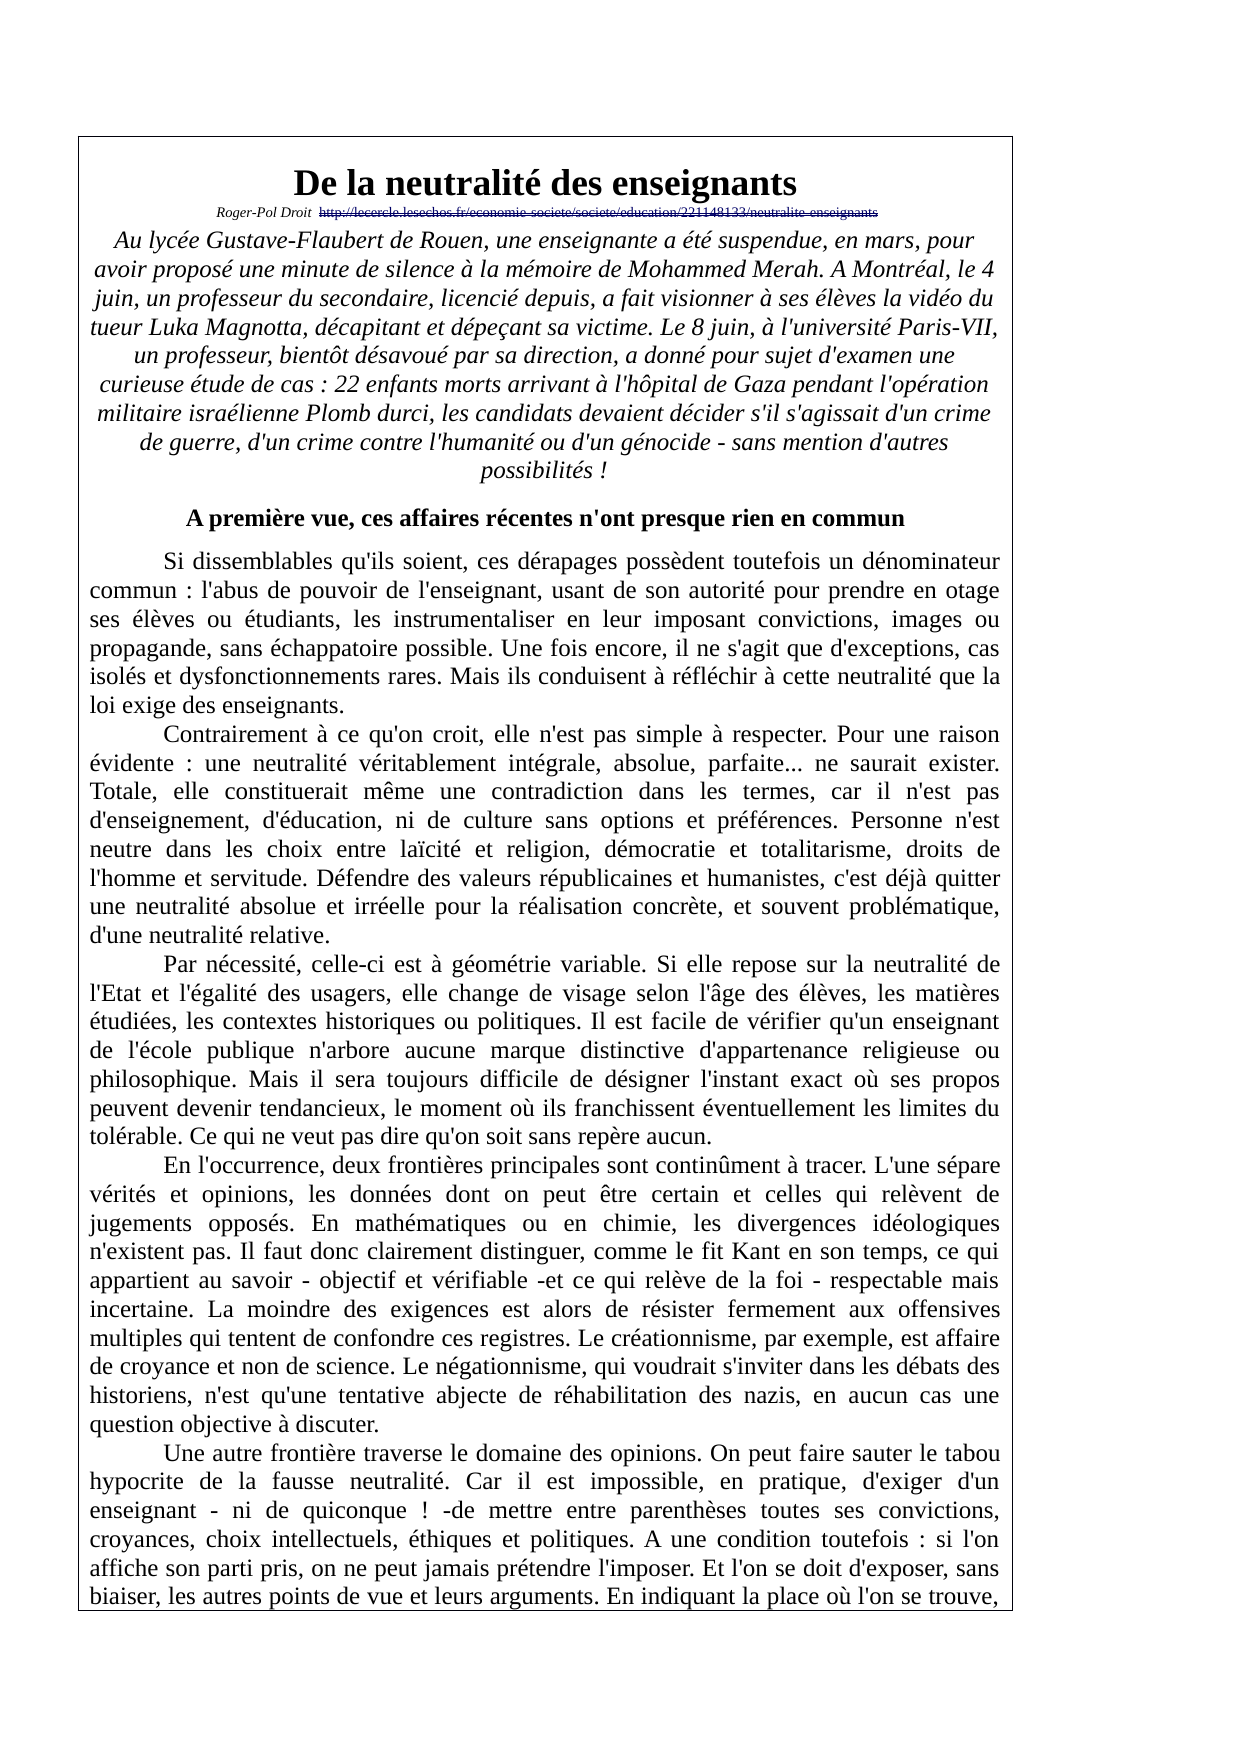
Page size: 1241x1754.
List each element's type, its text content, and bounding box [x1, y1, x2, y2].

table_header De la neutralité des enseignants Roger-Pol Droit http://lecercle.lesechos.fr/economie-societe/societe/education/221148133/neutralite-enseignants Au lycée Gustave-Flaubert de Rouen, une enseignante a été suspendue, en mars, pour avoir proposé une minute de silence à la mémoire de Mohammed Merah. A Montréal, le 4 juin, un professeur du secondaire, licencié depuis, a fait visionner à ses élèves la vidéo du tueur Luka Magnotta, décapitant et dépeçant sa victime. Le 8 juin, à l'université Paris-VII, un professeur, bientôt désavoué par sa direction, a donné pour sujet d'examen une curieuse étude de cas : 22 enfants morts arrivant à l'hôpital de Gaza pendant l'opération militaire israélienne Plomb durci, les candidats devaient décider s'il s'agissait d'un crime de guerre, d'un crime contre l'humanité ou d'un génocide - sans mention d'autres possibilités ! A première vue, ces affaires récentes n'ont presque rien en commun Si dissemblables qu'ils soient, ces dérapages possèdent toutefois un dénominateur commun : l'abus de pouvoir de l'enseignant, usant de son autorité pour prendre en otage ses élèves ou étudiants, les instrumentaliser en leur imposant convictions, images ou propagande, sans échappatoire possible. Une fois encore, il ne s'agit que d'exceptions, cas isolés et dysfonctionnements rares. Mais ils conduisent à réfléchir à cette neutralité que la loi exige des enseignants. Contrairement à ce qu'on croit, elle n'est pas simple à respecter. Pour une raison évidente : une neutralité véritablement intégrale, absolue, parfaite... ne saurait exister. Totale, elle constituerait même une contradiction dans les termes, car il n'est pas d'enseignement, d'éducation, ni de culture sans options et préférences. Personne n'est neutre dans les choix entre laïcité et religion, démocratie et totalitarisme, droits de l'homme et servitude. Défendre des valeurs républicaines et humanistes, c'est déjà quitter une neutralité absolue et irréelle pour la réalisation concrète, et souvent problématique, d'une neutralité relative. Par nécessité, celle-ci est à géométrie variable. Si elle repose sur la neutralité de l'Etat et l'égalité des usagers, elle change de visage selon l'âge des élèves, les matières étudiées, les contextes historiques ou politiques. Il est facile de vérifier qu'un enseignant de l'école publique n'arbore aucune marque distinctive d'appartenance religieuse ou philosophique. Mais il sera toujours difficile de désigner l'instant exact où ses propos peuvent devenir tendancieux, le moment où ils franchissent éventuellement les limites du tolérable. Ce qui ne veut pas dire qu'on soit sans repère aucun. En l'occurrence, deux frontières principales sont continûment à tracer. L'une sépare vérités et opinions, les données dont on peut être certain et celles qui relèvent de jugements opposés. En mathématiques ou en chimie, les divergences idéologiques n'existent pas. Il faut donc clairement distinguer, comme le fit Kant en son temps, ce qui appartient au savoir - objectif et vérifiable -et ce qui relève de la foi - respectable mais incertaine. La moindre des exigences est alors de résister fermement aux offensives multiples qui tentent de confondre ces registres. Le créationnisme, par exemple, est affaire de croyance et non de science. Le négationnisme, qui voudrait s'inviter dans les débats des historiens, n'est qu'une tentative abjecte de réhabilitation des nazis, en aucun cas une question objective à discuter. Une autre frontière traverse le domaine des opinions. On peut faire sauter le tabou hypocrite de la fausse neutralité. Car il est impossible, en pratique, d'exiger d'un enseignant - ni de quiconque ! -de mettre entre parenthèses toutes ses convictions, croyances, choix intellectuels, éthiques et politiques. A une condition toutefois : si l'on affiche son parti pris, on ne peut jamais prétendre l'imposer. Et l'on se doit d'exposer, sans biaiser, les autres points de vue et leurs arguments. En indiquant la place où l'on se trouve, [79, 137, 1012, 1610]
